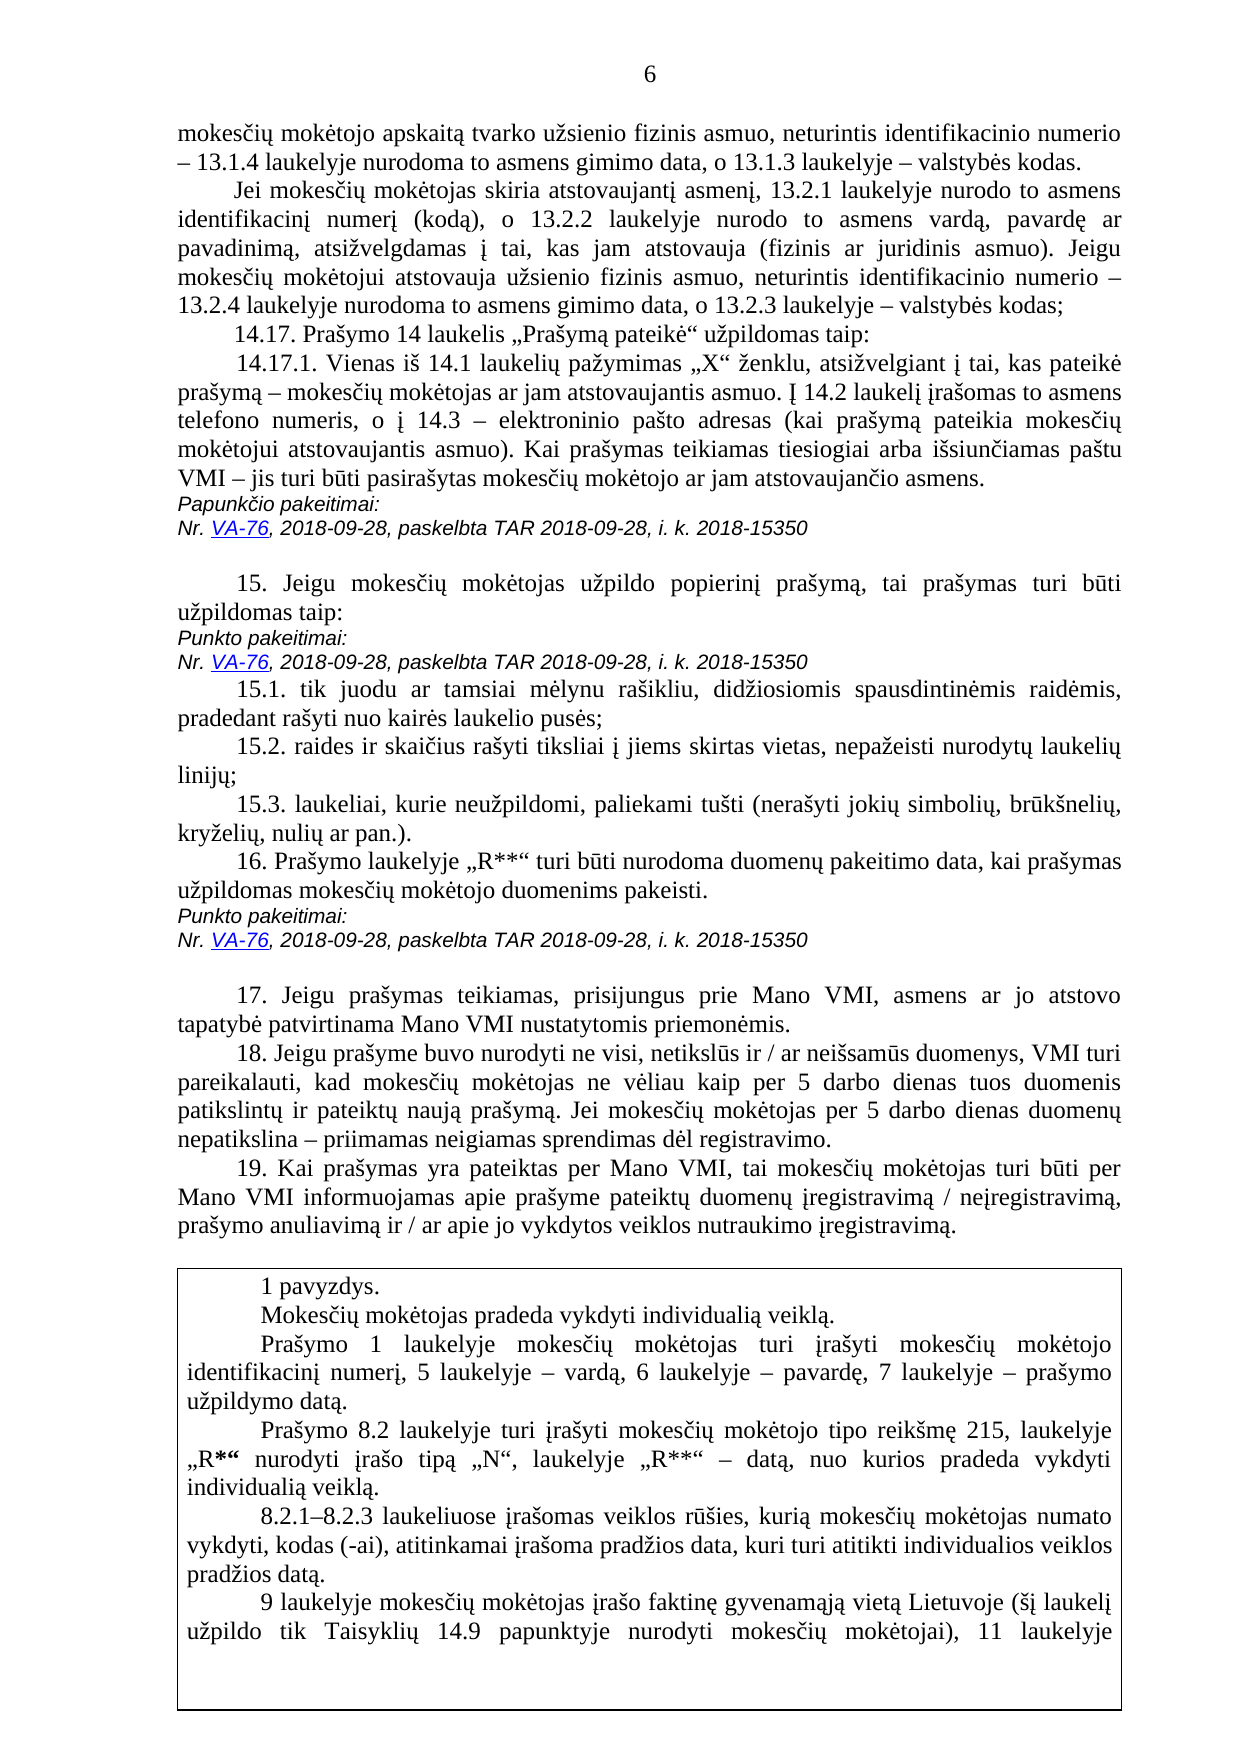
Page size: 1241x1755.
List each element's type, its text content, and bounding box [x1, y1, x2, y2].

text mokesčių mokėtojo apskaitą tvarko užsienio fizinis asmuo, neturintis identifikacinio numerio – 13.1.4 laukelyje nurodoma to asmens gimimo data, o 13.1.3 laukelyje – valstybės kodas. [177, 118, 1122, 176]
text 17. Jeigu prašymas teikiamas, prisijungus prie Mano VMI, asmens ar jo atstovo tapatybė patvirtinama Mano VMI nustatytomis priemonėmis. [177, 981, 1122, 1038]
text 9 laukelyje mokesčių mokėtojas įrašo faktinę gyvenamąją vietą Lietuvoje (šį laukelį užpildo tik Taisyklių 14.9 papunktyje nurodyti mokesčių mokėtojai), 11 laukelyje [178, 1584, 1121, 1709]
text 16. Prašymo laukelyje „R**“ turi būti nurodoma duomenų pakeitimo data, kai prašymas užpildomas mokesčių mokėtojo duomenims pakeisti. [177, 846, 1122, 904]
text 14.17. Prašymo 14 laukelis „Prašymą pateikė“ užpildomas taip: [177, 319, 1122, 348]
text Nr. VA-76, 2018-09-28, paskelbta TAR 2018-09-28, i. k. 2018-15350 [177, 650, 1122, 674]
text 18. Jeigu prašyme buvo nurodyti ne visi, netikslūs ir / ar neišsamūs duomenys, VMI turi pareikalauti, kad mokesčių mokėtojas ne vėliau kaip per 5 darbo dienas tuos duomenis patikslintų ir pateiktų naują prašymą. Jei mokesčių mokėtojas per 5 darbo dienas duomenų nepatikslina – priimamas neigiamas sprendimas dėl registravimo. [177, 1038, 1122, 1153]
text Prašymo 8.2 laukelyje turi įrašyti mokesčių mokėtojo tipo reikšmę 215, laukelyje „R*“ nurodyti įrašo tipą „N“, laukelyje „R**“ – datą, nuo kurios pradeda vykdyti individualią veiklą. [178, 1412, 1121, 1498]
text Nr. VA-76, 2018-09-28, paskelbta TAR 2018-09-28, i. k. 2018-15350 [177, 516, 1122, 540]
text 15. Jeigu mokesčių mokėtojas užpildo popierinį prašymą, tai prašymas turi būti užpildomas taip: [177, 568, 1122, 626]
text 8.2.1–8.2.3 laukeliuose įrašomas veiklos rūšies, kurią mokesčių mokėtojas numato vykdyti, kodas (-ai), atitinkamai įrašoma pradžios data, kuri turi atitikti individualios veiklos pradžios datą. [178, 1498, 1121, 1584]
text Mokesčių mokėtojas pradeda vykdyti individualią veiklą. [178, 1297, 1121, 1326]
text 1 pavyzdys. [178, 1269, 1121, 1297]
text 19. Kai prašymas yra pateiktas per Mano VMI, tai mokesčių mokėtojas turi būti per Mano VMI informuojamas apie prašyme pateiktų duomenų įregistravimą / neįregistravimą, prašymo anuliavimą ir / ar apie jo vykdytos veiklos nutraukimo įregistravimą. [177, 1153, 1122, 1239]
text 15.2. raides ir skaičius rašyti tiksliai į jiems skirtas vietas, nepažeisti nurodytų laukelių linijų; [177, 731, 1122, 789]
text Papunkčio pakeitimai: [177, 492, 1122, 516]
text Nr. VA-76, 2018-09-28, paskelbta TAR 2018-09-28, i. k. 2018-15350 [177, 928, 1122, 952]
text 14.17.1. Vienas iš 14.1 laukelių pažymimas „X“ ženklu, atsižvelgiant į tai, kas pateikė prašymą – mokesčių mokėtojas ar jam atstovaujantis asmuo. Į 14.2 laukelį įrašomas to asmens telefono numeris, o į 14.3 – elektroninio pašto adresas (kai prašymą pateikia mokesčių mokėtojui atstovaujantis asmuo). Kai prašymas teikiamas tiesiogiai arba išsiunčiamas paštu VMI – jis turi būti pasirašytas mokesčių mokėtojo ar jam atstovaujančio asmens. [177, 348, 1122, 492]
text Punkto pakeitimai: [177, 904, 1122, 928]
text 15.1. tik juodu ar tamsiai mėlynu rašikliu, didžiosiomis spausdintinėmis raidėmis, pradedant rašyti nuo kairės laukelio pusės; [177, 674, 1122, 731]
text Punkto pakeitimai: [177, 626, 1122, 650]
text 15.3. laukeliai, kurie neužpildomi, paliekami tušti (nerašyti jokių simbolių, brūkšnelių, kryželių, nulių ar pan.). [177, 789, 1122, 846]
text Prašymo 1 laukelyje mokesčių mokėtojas turi įrašyti mokesčių mokėtojo identifikacinį numerį, 5 laukelyje – vardą, 6 laukelyje – pavardę, 7 laukelyje – prašymo užpildymo datą. [178, 1326, 1121, 1412]
text Jei mokesčių mokėtojas skiria atstovaujantį asmenį, 13.2.1 laukelyje nurodo to asmens identifikacinį numerį (kodą), o 13.2.2 laukelyje nurodo to asmens vardą, pavardę ar pavadinimą, atsižvelgdamas į tai, kas jam atstovauja (fizinis ar juridinis asmuo). Jeigu mokesčių mokėtojui atstovauja užsienio fizinis asmuo, neturintis identifikacinio numerio – 13.2.4 laukelyje nurodoma to asmens gimimo data, o 13.2.3 laukelyje – valstybės kodas; [177, 176, 1122, 319]
